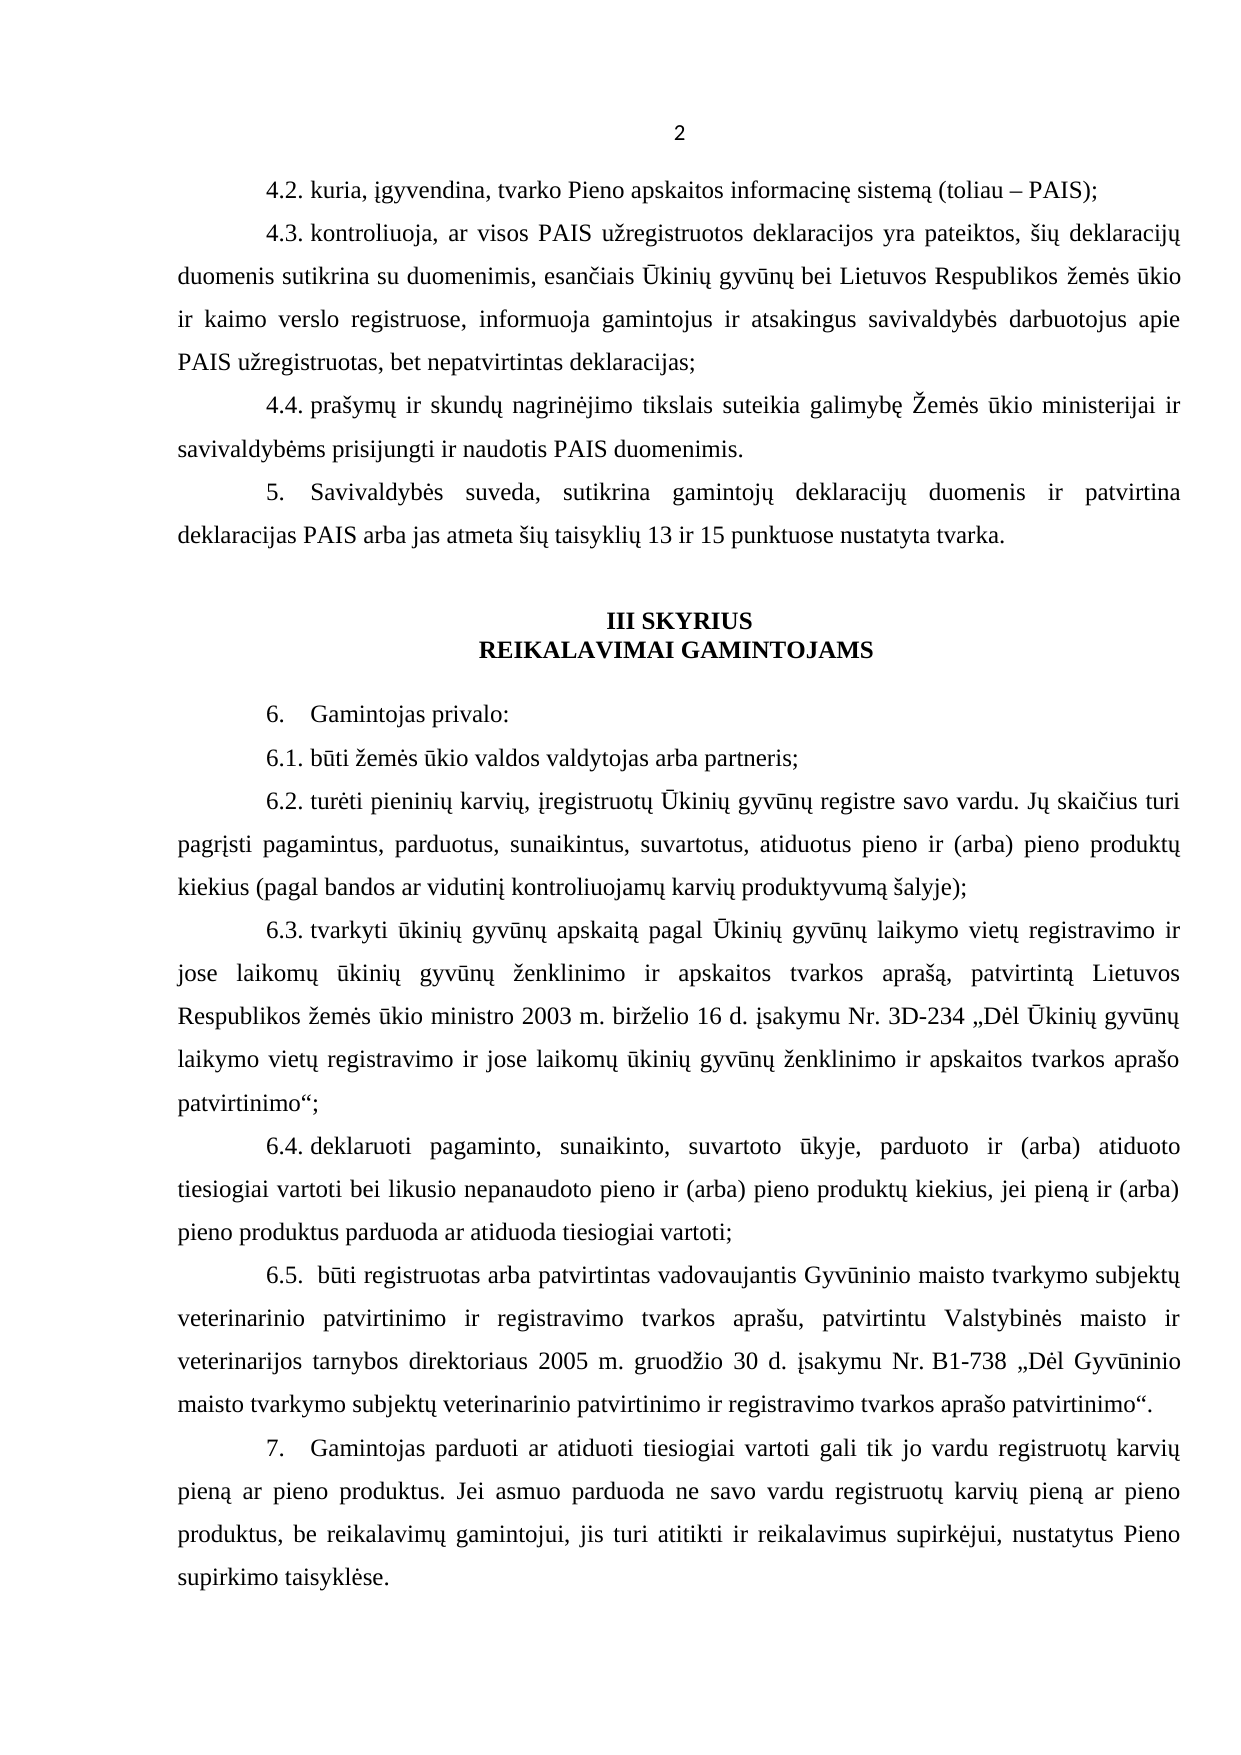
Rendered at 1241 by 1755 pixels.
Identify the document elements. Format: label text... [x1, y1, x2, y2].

text III SKYRIUS [177, 606, 1181, 635]
text 6.3. tvarkyti ūkinių gyvūnų apskaitą pagal Ūkinių gyvūnų laikymo vietų registravimo ir jose laikomų ūkinių gyvūnų ženklinimo ir apskaitos tvarkos aprašą, patvirtintą Lietuvos Respublikos žemės ūkio ministro 2003 m. birželio 16 d. įsakymu Nr. 3D-234 „Dėl Ūkinių gyvūnų laikymo vietų registravimo ir jose laikomų ūkinių gyvūnų ženklinimo ir apskaitos tvarkos aprašo patvirtinimo“; [177, 915, 1181, 1116]
text 4.2. kuria, įgyvendina, tvarko Pieno apskaitos informacinę sistemą (toliau – PAIS); [177, 175, 1181, 204]
text 7. Gamintojas parduoti ar atiduoti tiesiogiai vartoti gali tik jo vardu registruotų karvių pieną ar pieno produktus. Jei asmuo parduoda ne savo vardu registruotų karvių pieną ar pieno produktus, be reikalavimų gamintojui, jis turi atitikti ir reikalavimus supirkėjui, nustatytus Pieno supirkimo taisyklėse. [177, 1433, 1181, 1591]
text 6.4. deklaruoti pagaminto, sunaikinto, suvartoto ūkyje, parduoto ir (arba) atiduoto tiesiogiai vartoti bei likusio nepanaudoto pieno ir (arba) pieno produktų kiekius, jei pieną ir (arba) pieno produktus parduoda ar atiduoda tiesiogiai vartoti; [177, 1131, 1181, 1246]
text 5. Savivaldybės suveda, sutikrina gamintojų deklaracijų duomenis ir patvirtina deklaracijas PAIS arba jas atmeta šių taisyklių 13 ir 15 punktuose nustatyta tvarka. [177, 477, 1181, 549]
text 6.5. būti registruotas arba patvirtintas vadovaujantis Gyvūninio maisto tvarkymo subjektų veterinarinio patvirtinimo ir registravimo tvarkos aprašu, patvirtintu Valstybinės maisto ir veterinarijos tarnybos direktoriaus 2005 m. gruodžio 30 d. įsakymu Nr. B1-738 „Dėl Gyvūninio maisto tvarkymo subjektų veterinarinio patvirtinimo ir registravimo tvarkos aprašo patvirtinimo“. [177, 1260, 1181, 1418]
text 4.3. kontroliuoja, ar visos PAIS užregistruotos deklaracijos yra pateiktos, šių deklaracijų duomenis sutikrina su duomenimis, esančiais Ūkinių gyvūnų bei Lietuvos Respublikos žemės ūkio ir kaimo verslo registruose, informuoja gamintojus ir atsakingus savivaldybės darbuotojus apie PAIS užregistruotas, bet nepatvirtintas deklaracijas; [177, 218, 1181, 376]
text 4.4. prašymų ir skundų nagrinėjimo tikslais suteikia galimybę Žemės ūkio ministerijai ir savivaldybėms prisijungti ir naudotis PAIS duomenimis. [177, 391, 1181, 462]
text REIKALAVIMAI GAMINTOJAMS [177, 635, 1181, 664]
text 6.2. turėti pieninių karvių, įregistruotų Ūkinių gyvūnų registre savo vardu. Jų skaičius turi pagrįsti pagamintus, parduotus, sunaikintus, suvartotus, atiduotus pieno ir (arba) pieno produktų kiekius (pagal bandos ar vidutinį kontroliuojamų karvių produktyvumą šalyje); [177, 786, 1181, 901]
text 6.1. būti žemės ūkio valdos valdytojas arba partneris; [177, 743, 1181, 771]
text 6. Gamintojas privalo: [177, 699, 1181, 728]
